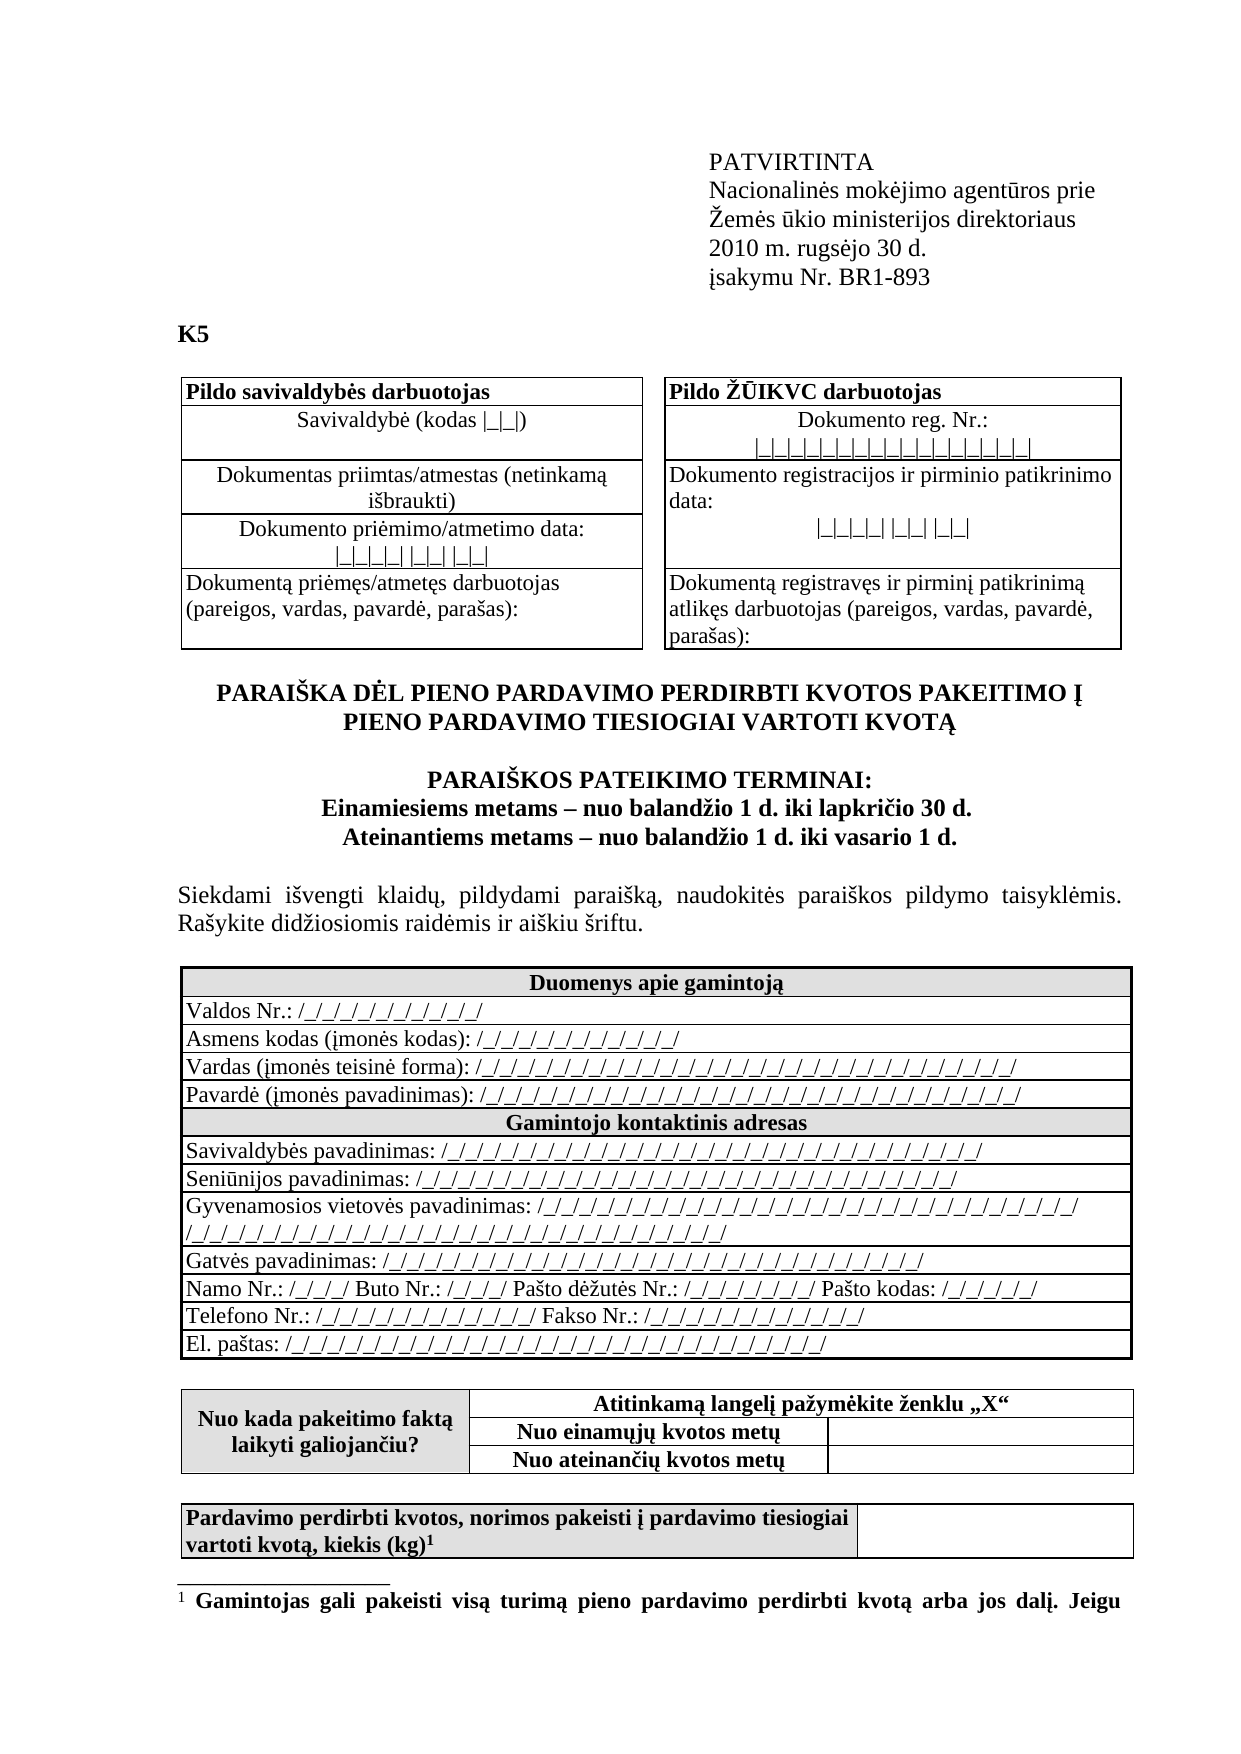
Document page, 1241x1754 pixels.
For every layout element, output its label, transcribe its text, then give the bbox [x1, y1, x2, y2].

text Einamiesiems metams – nuo balandžio 1 d. iki lapkričio 30 d. [177, 793, 1122, 822]
table_cell [643, 513, 664, 568]
text _________________ [177, 1559, 1122, 1587]
table_header Nuo kada pakeitimo faktą laikyti galiojančiu? [182, 1390, 469, 1472]
table_cell Gamintojo kontaktinis adresas [183, 1109, 1130, 1135]
text Žemės ūkio ministerijos direktoriaus [177, 204, 1122, 233]
table_header Duomenys apie gamintoją [183, 969, 1130, 996]
table_header [643, 377, 664, 405]
text Siekdami išvengti klaidų, pildydami paraišką, naudokitės paraiškos pildymo taisyklėmis. Rašykite didžiosiomis raidėmis ir aiškiu šriftu. [177, 880, 1122, 937]
table_cell [643, 459, 664, 513]
table_cell Savivaldybė (kodas |_|_|) [182, 406, 642, 459]
table_cell [1129, 1418, 1133, 1444]
table_cell Dokumentą priėmęs/atmetęs darbuotojas (pareigos, vardas, pavardė, parašas): [182, 569, 642, 648]
text 1 Gamintojas gali pakeisti visą turimą pieno pardavimo perdirbti kvotą arba jos dalį. Jeigu [177, 1587, 1122, 1614]
text PARAIŠKA DĖL PIENO PARDAVIMO PERDIRBTI KVOTOS PAKEITIMO Į PIENO PARDAVIMO TIESIOGIAI VARTOTI KVOTĄ [177, 678, 1122, 736]
text PARAIŠKOS PATEIKIMO TERMINAI: [177, 765, 1122, 793]
table_cell [1129, 1446, 1133, 1472]
table_cell Dokumento registracijos ir pirminio patikrinimo data: |_|_|_|_| |_|_| |_|_| [666, 461, 1120, 568]
table_cell [643, 568, 664, 648]
text K5 [177, 319, 1122, 348]
table_header [858, 1505, 1133, 1557]
table_cell [643, 405, 664, 459]
text Nacionalinės mokėjimo agentūros prie [177, 176, 1122, 204]
text įsakymu Nr. BR1-893 [177, 262, 1122, 291]
text 2010 m. rugsėjo 30 d. [177, 233, 1122, 262]
text Ateinantiems metams – nuo balandžio 1 d. iki vasario 1 d. [177, 822, 1122, 851]
text PATVIRTINTA [177, 147, 1122, 176]
table_header Pardavimo perdirbti kvotos, norimos pakeisti į pardavimo tiesiogiai vartoti kvotą, kiekis (kg)1 [182, 1505, 857, 1557]
